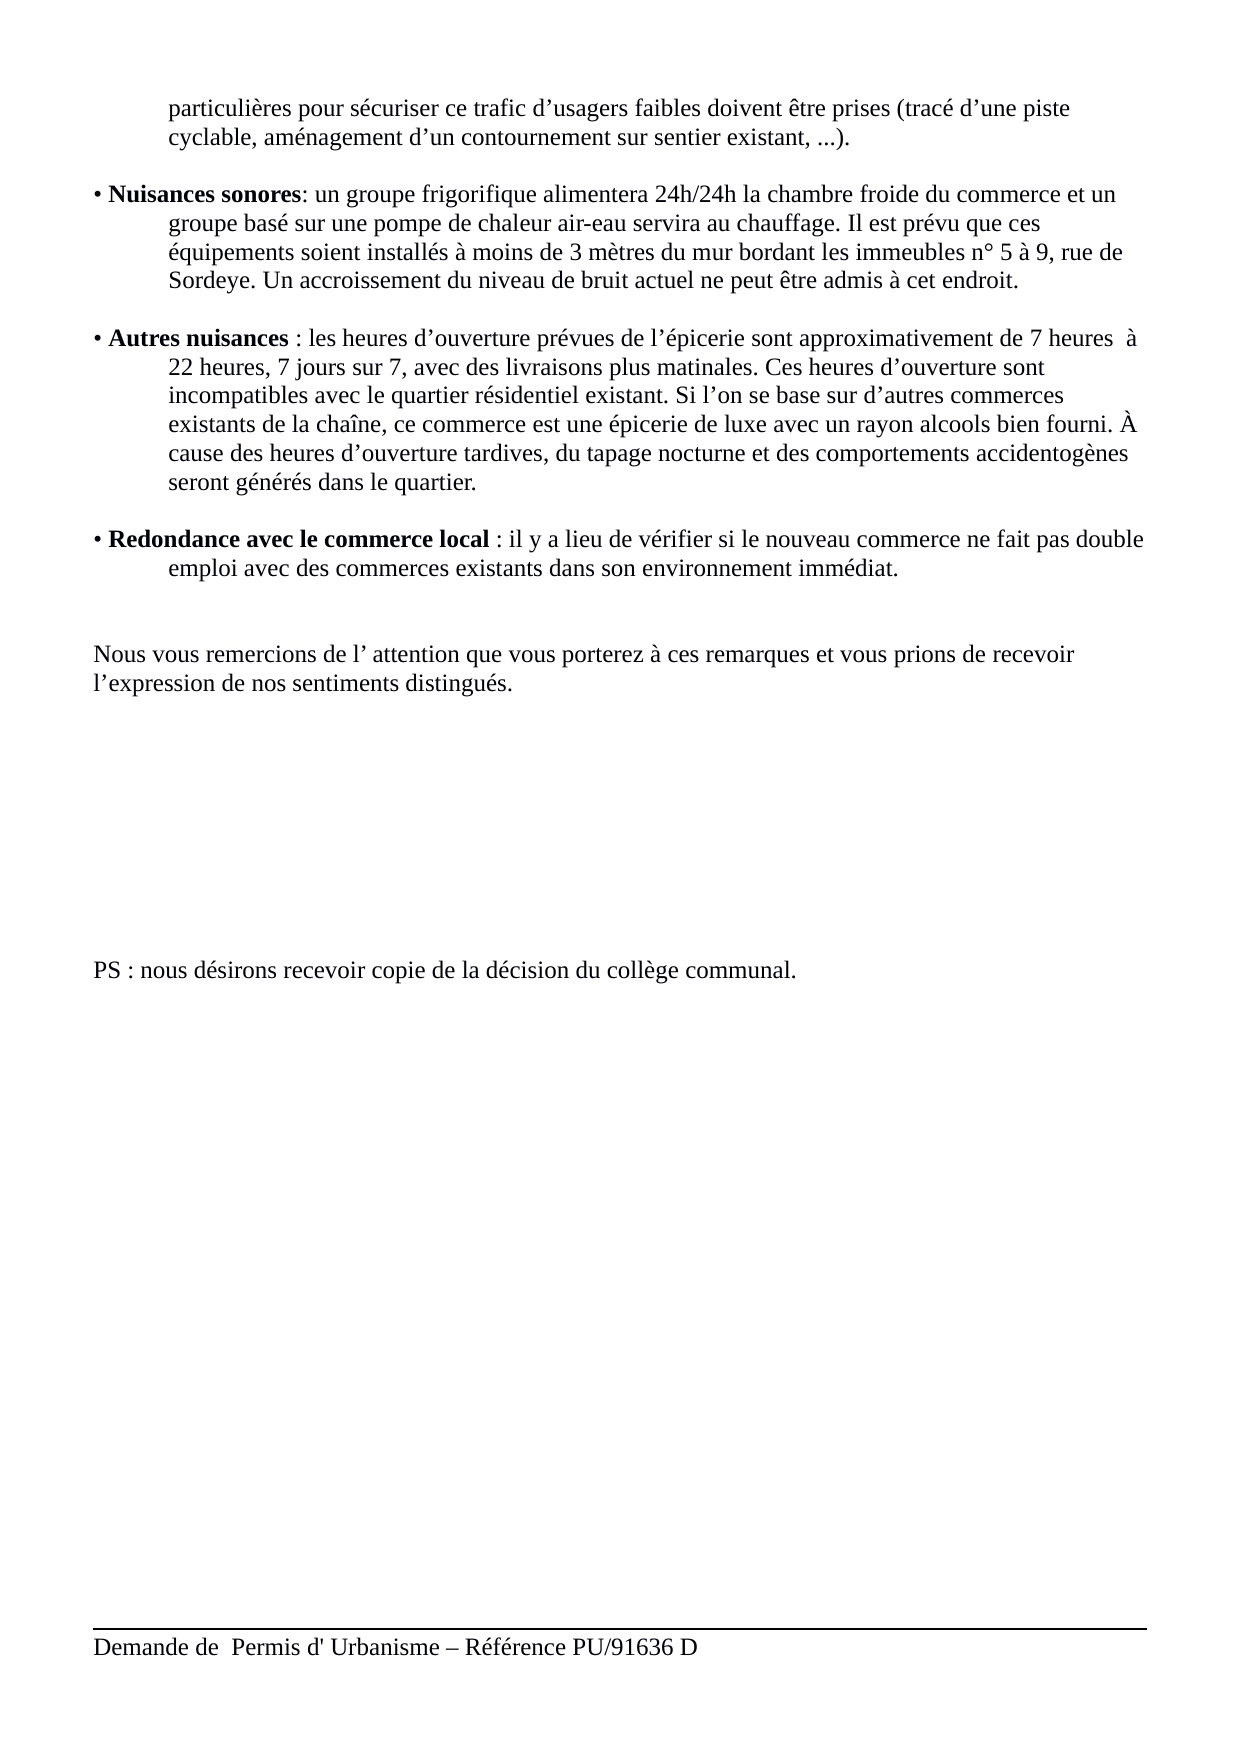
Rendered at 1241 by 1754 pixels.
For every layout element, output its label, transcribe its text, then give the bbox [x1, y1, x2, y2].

text PS : nous désirons recevoir copie de la décision du collège communal. [93, 956, 1147, 984]
text • Redondance avec le commerce local : il y a lieu de vérifier si le nouveau commerce ne fait pas double emploi avec des commerces existants dans son environnement immédiat. [93, 524, 1147, 582]
text particulières pour sécuriser ce trafic d’usagers faibles doivent être prises (tracé d’une piste cyclable, aménagement d’un contournement sur sentier existant, ...). [93, 93, 1147, 151]
text • Autres nuisances : les heures d’ouverture prévues de l’épicerie sont approximativement de 7 heures à 22 heures, 7 jours sur 7, avec des livraisons plus matinales. Ces heures d’ouverture sont incompatibles avec le quartier résidentiel existant. Si l’on se base sur d’autres commerces existants de la chaîne, ce commerce est une épicerie de luxe avec un rayon alcools bien fourni. À cause des heures d’ouverture tardives, du tapage nocturne et des comportements accidentogènes seront générés dans le quartier. [93, 323, 1147, 496]
text Nous vous remercions de l’ attention que vous porterez à ces remarques et vous prions de recevoir l’expression de nos sentiments distingués. [93, 639, 1147, 697]
text • Nuisances sonores: un groupe frigorifique alimentera 24h/24h la chambre froide du commerce et un groupe basé sur une pompe de chaleur air-eau servira au chauffage. Il est prévu que ces équipements soient installés à moins de 3 mètres du mur bordant les immeubles n° 5 à 9, rue de Sordeye. Un accroissement du niveau de bruit actuel ne peut être admis à cet endroit. [93, 179, 1147, 294]
